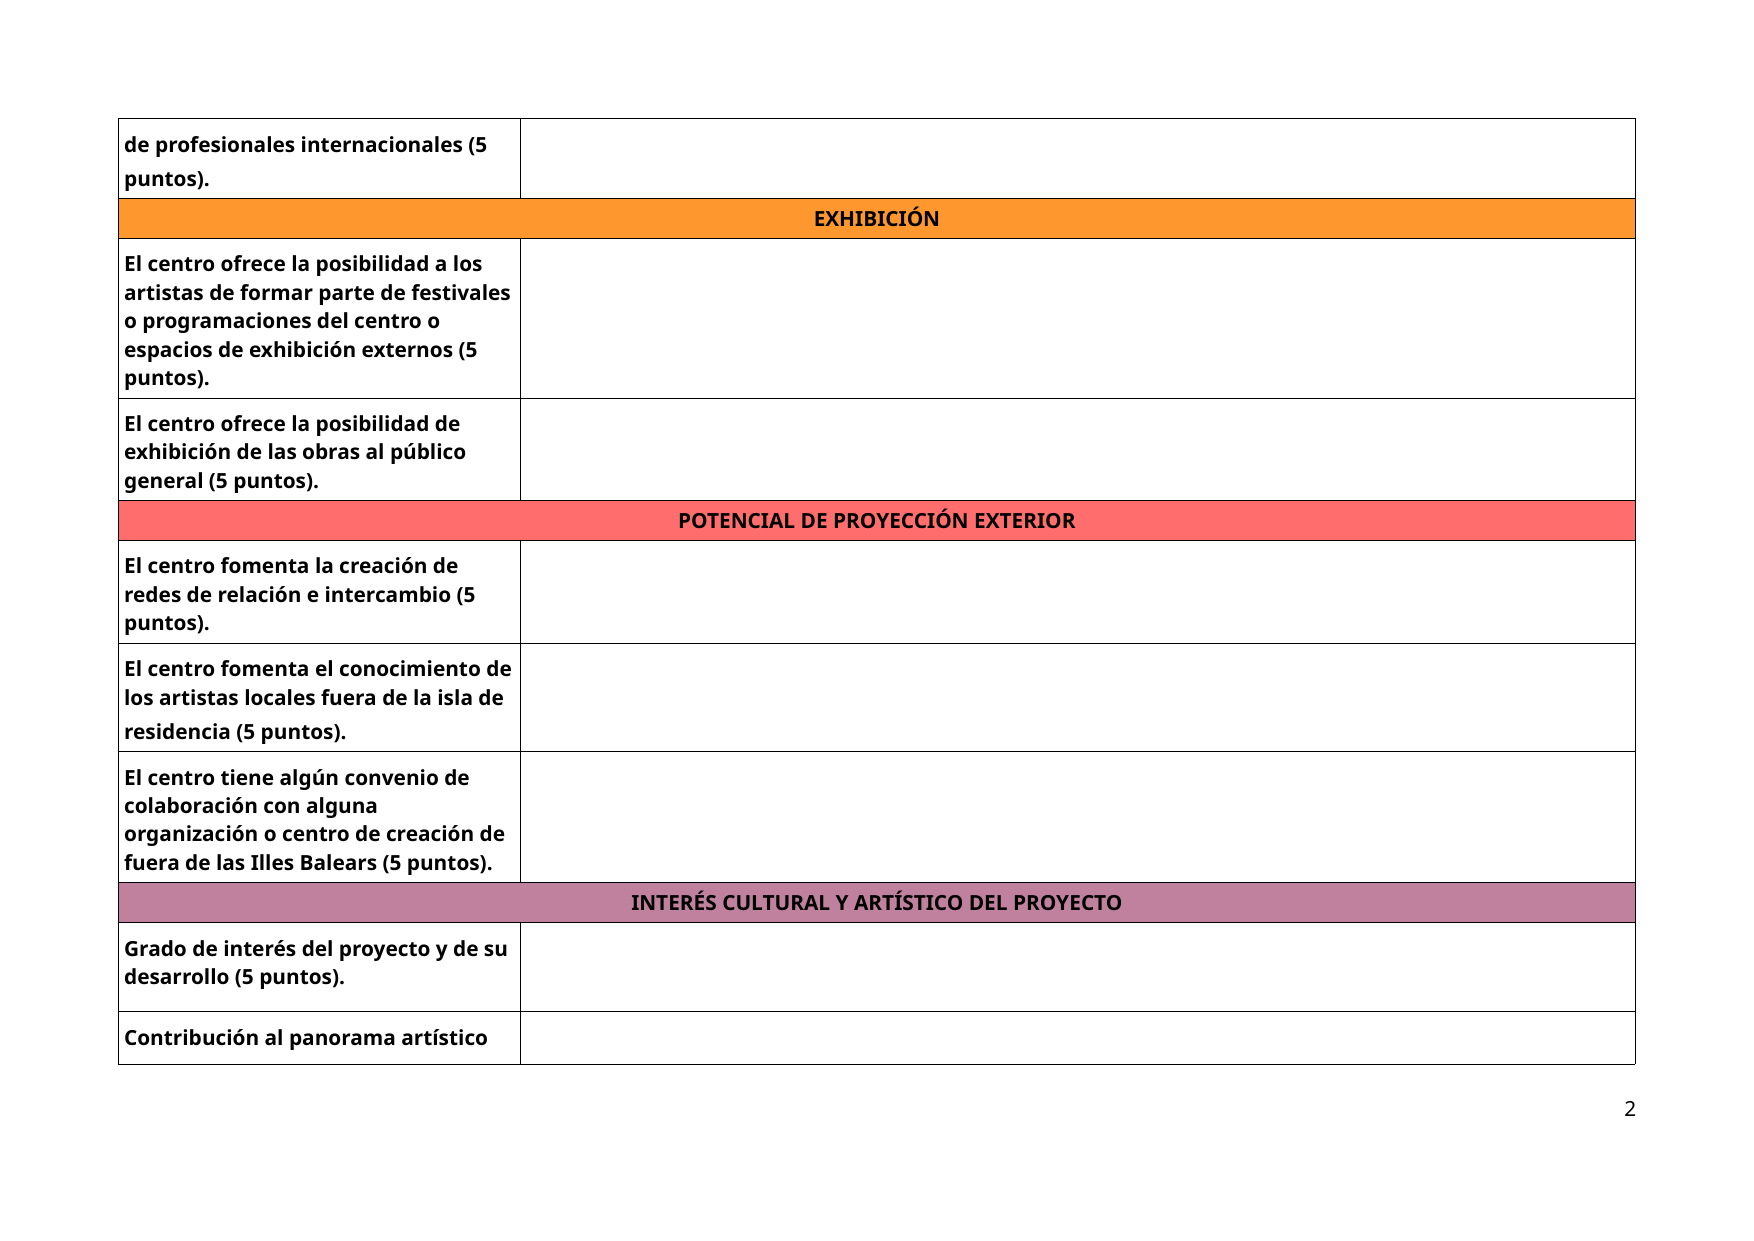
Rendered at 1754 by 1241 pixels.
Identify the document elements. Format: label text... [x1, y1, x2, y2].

table_cell INTERÉS CULTURAL Y ARTÍSTICO DEL PROYECTO [119, 883, 1635, 922]
table_cell de profesionales internacionales (5 puntos). [119, 119, 520, 198]
table_cell [521, 399, 1635, 500]
table_cell El centro tiene algún convenio de colaboración con alguna organización o centro de creación de fuera de las Illes Balears (5 puntos). [119, 752, 520, 882]
table_cell POTENCIAL DE PROYECCIÓN EXTERIOR [119, 501, 1635, 540]
table_cell Grado de interés del proyecto y de su desarrollo (5 puntos). [119, 923, 520, 1011]
table_cell [521, 752, 1635, 882]
table_cell [521, 923, 1635, 1011]
table_cell [521, 541, 1635, 643]
table_cell [521, 644, 1635, 751]
table_cell EXHIBICIÓN [119, 199, 1635, 238]
table_cell Contribución al panorama artístico [119, 1012, 520, 1064]
table_cell El centro fomenta la creación de redes de relación e intercambio (5 puntos). [119, 541, 520, 643]
table_cell [521, 239, 1635, 397]
table_cell El centro ofrece la posibilidad a los artistas de formar parte de festivales o programaciones del centro o espacios de exhibición externos (5 puntos). [119, 239, 520, 397]
table_cell El centro fomenta el conocimiento de los artistas locales fuera de la isla de residencia (5 puntos). [119, 644, 520, 751]
table_cell El centro ofrece la posibilidad de exhibición de las obras al público general (5 puntos). [119, 399, 520, 500]
table_cell [521, 1012, 1635, 1064]
table_cell [521, 119, 1635, 198]
